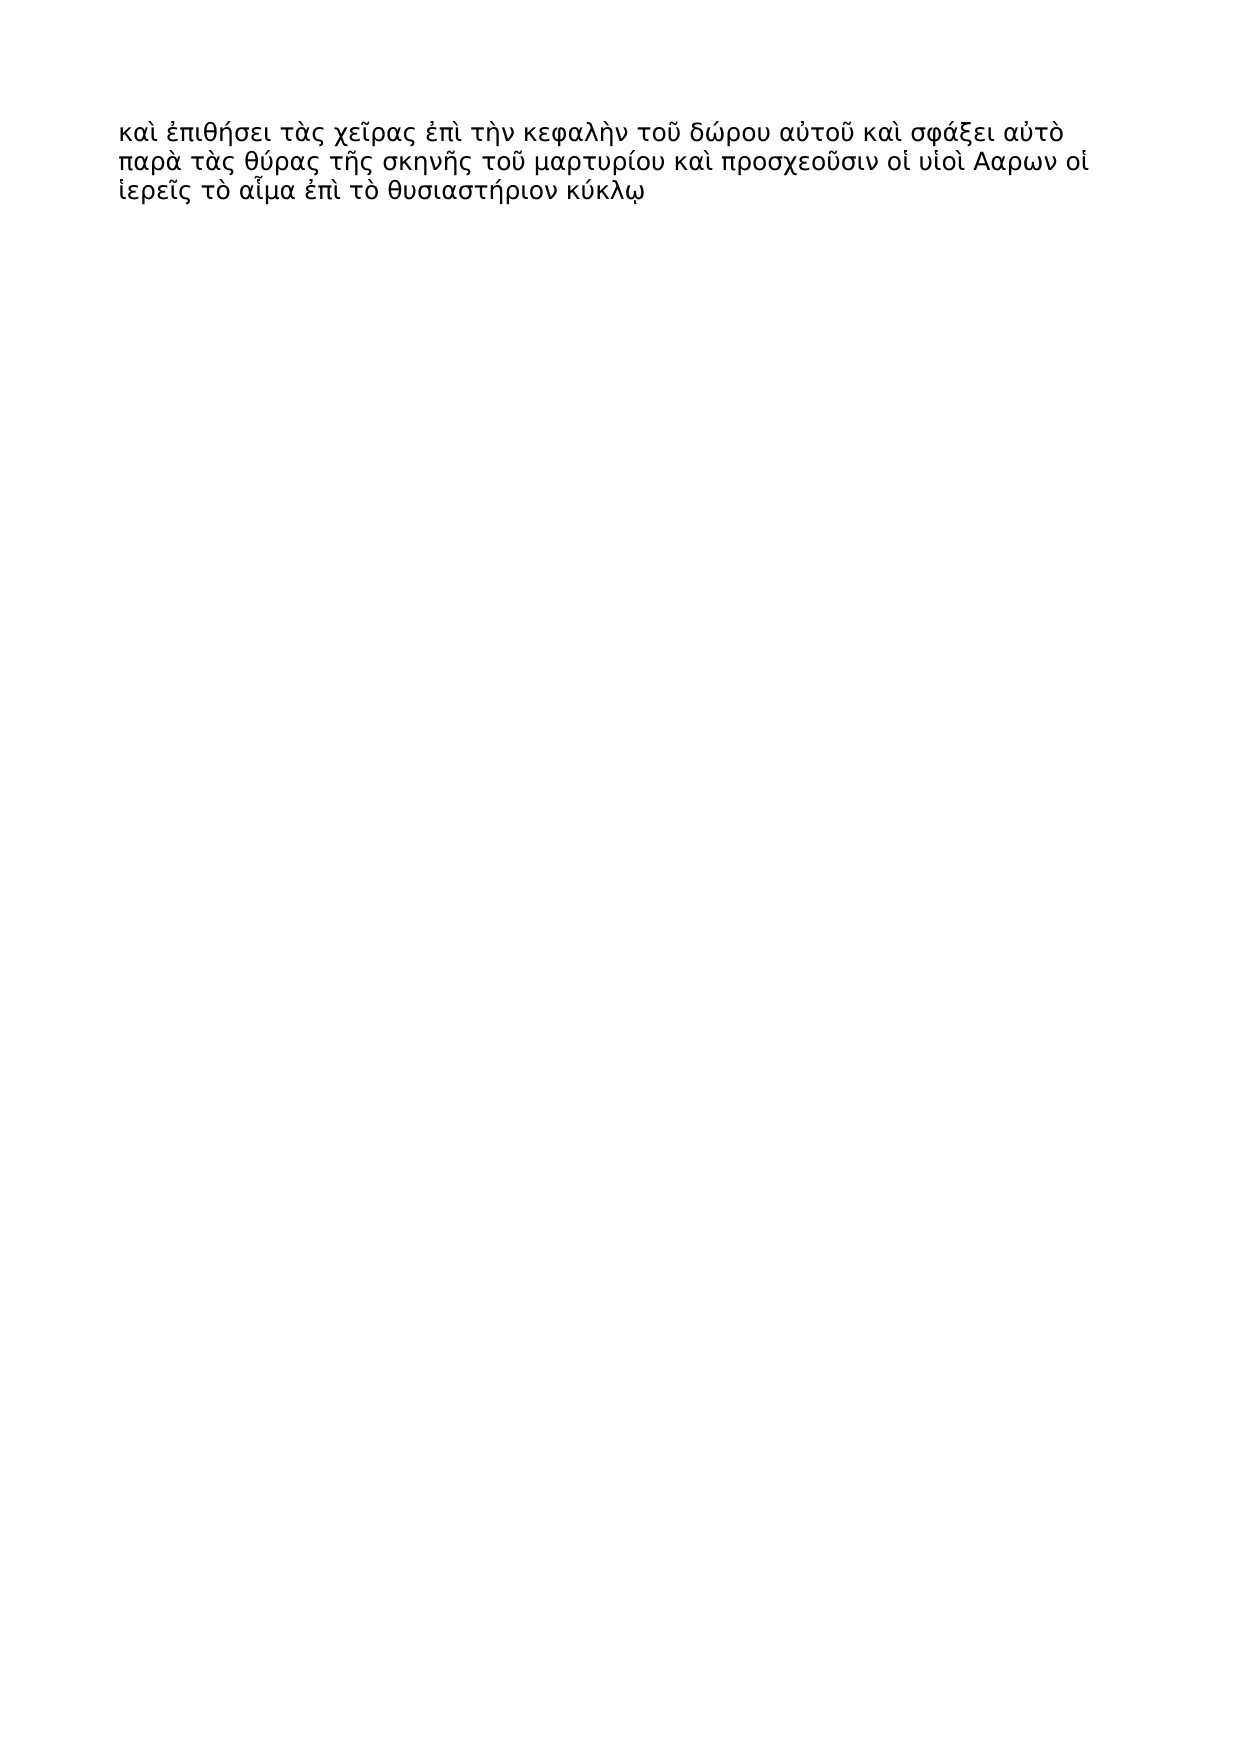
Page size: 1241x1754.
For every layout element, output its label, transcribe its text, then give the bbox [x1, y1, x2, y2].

text καὶ ἐπιθήσει τὰς χεῖρας ἐπὶ τὴν κεφαλὴν τοῦ δώρου αὐτοῦ καὶ σφάξει αὐτὸ παρὰ τὰς θύρας τῆς σκηνῆς τοῦ μαρτυρίου καὶ προσχεοῦσιν οἱ υἱοὶ Ααρων οἱ ἱερεῖς τὸ αἷμα ἐπὶ τὸ θυσιαστήριον κύκλῳ [118, 118, 1122, 206]
